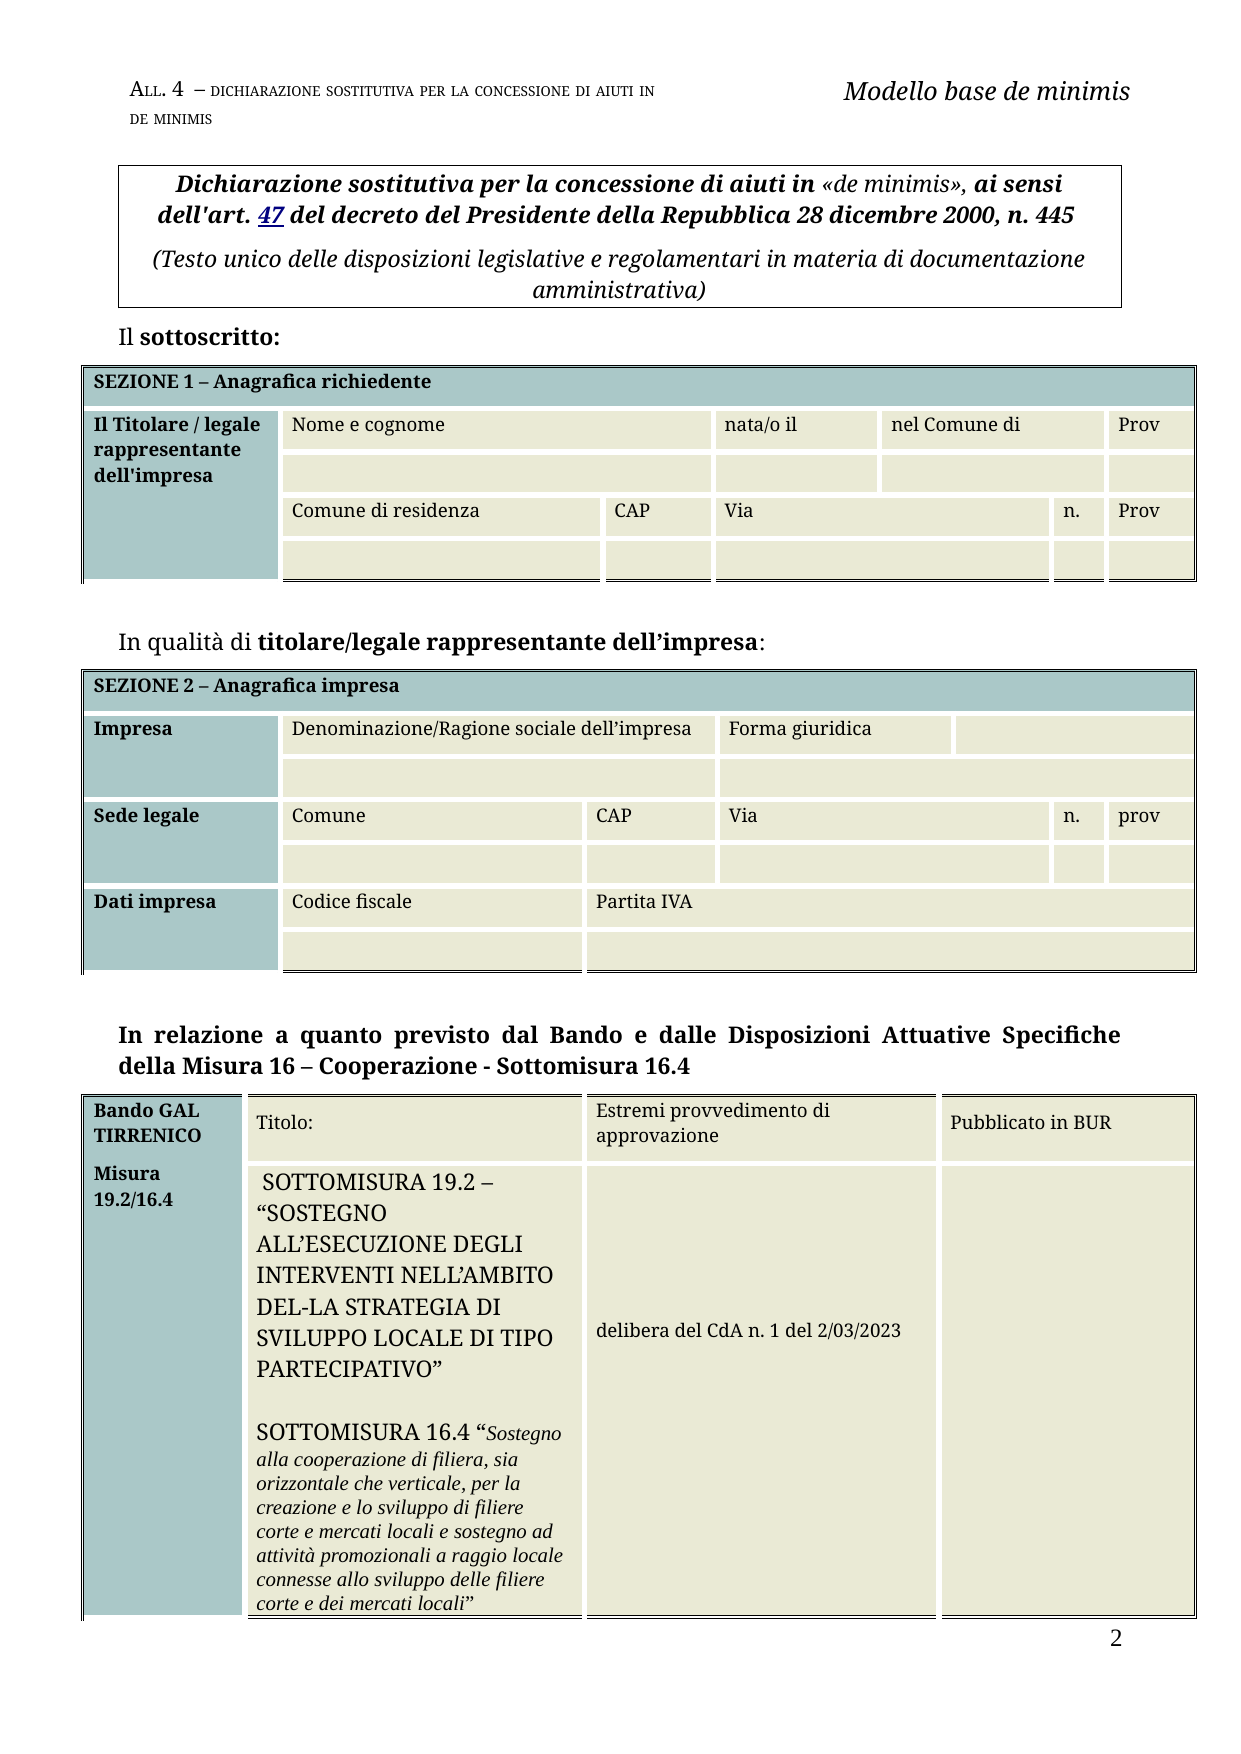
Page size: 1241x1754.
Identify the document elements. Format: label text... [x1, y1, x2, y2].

table_cell nata/o il [716, 411, 877, 449]
table_cell [882, 455, 1104, 492]
table_cell [283, 759, 715, 797]
table_cell Dati impresa [84, 889, 278, 970]
table_cell Prov [1109, 498, 1194, 536]
table_cell [587, 845, 715, 883]
table_cell [283, 541, 600, 579]
table_cell Forma giuridica [720, 716, 951, 754]
table_cell delibera del CdA n. 1 del 2/03/2023 [587, 1166, 936, 1615]
table_cell [716, 541, 1049, 579]
table_cell [587, 932, 1194, 970]
table_cell Comune [283, 802, 582, 840]
table_cell [720, 845, 1049, 883]
table_cell nel Comune di [882, 411, 1104, 449]
table_cell Il Titolare / legale rappresentante dell'impresa [84, 411, 278, 579]
table_cell [283, 932, 582, 970]
table_cell [283, 845, 582, 883]
table_cell [956, 716, 1194, 754]
table_cell n. [1054, 802, 1104, 840]
table_cell Denominazione/Ragione sociale dell’impresa [283, 716, 715, 754]
table_cell Prov [1109, 411, 1194, 449]
table_cell [720, 759, 1194, 797]
table_cell Nome e cognome [283, 411, 711, 449]
table_cell [606, 541, 711, 579]
table_cell Via [720, 802, 1049, 840]
text In relazione a quanto previsto dal Bando e dalle Disposizioni Attuative Specifiche della Misura 16 – Cooperazione - Sottomisura 16.4 [118, 1019, 1122, 1081]
table_header Titolo: [248, 1097, 582, 1161]
table_header SEZIONE 2 – Anagrafica impresa [84, 672, 1194, 711]
text Dichiarazione sostitutiva per la concessione di aiuti in «de minimis», ai sensi dell'art. 47 del decreto del Presidente della Repubblica 28 dicembre 2000, n. 445 [119, 166, 1121, 230]
table_cell [1109, 541, 1194, 579]
table_cell Sede legale [84, 802, 278, 883]
text (Testo unico delle disposizioni legislative e regolamentari in materia di documentazione amministrativa) [119, 240, 1121, 307]
text In qualità di titolare/legale rappresentante dell’impresa: [118, 625, 1122, 657]
table_header Estremi provvedimento di approvazione [587, 1097, 936, 1161]
table_cell [716, 455, 877, 492]
table_cell prov [1109, 802, 1194, 840]
table_cell [1054, 541, 1104, 579]
table_cell SOTTOMISURA 19.2 – “SOSTEGNO ALL’ESECUZIONE DEGLI INTERVENTI NELL’AMBITO DEL-LA STRATEGIA DI SVILUPPO LOCALE DI TIPO PARTECIPATIVO” SOTTOMISURA 16.4 “Sostegno alla cooperazione di filiera, sia orizzontale che verticale, per la creazione e lo sviluppo di filiere corte e mercati locali e sostegno ad attività promozionali a raggio locale connesse allo sviluppo delle filiere corte e dei mercati locali” [248, 1166, 582, 1615]
table_cell [1109, 845, 1194, 883]
table_cell n. [1054, 498, 1104, 536]
table_cell Impresa [84, 716, 278, 797]
table_header Bando GAL TIRRENICO Misura 19.2/16.4 [84, 1097, 242, 1615]
table_header Pubblicato in BUR [942, 1097, 1194, 1161]
table_cell CAP [587, 802, 715, 840]
text Il sottoscritto: [118, 321, 1122, 352]
table_cell [1054, 845, 1104, 883]
table_cell Codice fiscale [283, 889, 582, 927]
table_cell [283, 455, 711, 492]
table_cell [942, 1166, 1194, 1615]
table_cell [1109, 455, 1194, 492]
table_cell Via [716, 498, 1049, 536]
table_header SEZIONE 1 – Anagrafica richiedente [84, 368, 1194, 406]
table_cell CAP [606, 498, 711, 536]
table_cell Comune di residenza [283, 498, 600, 536]
table_cell Partita IVA [587, 889, 1194, 927]
